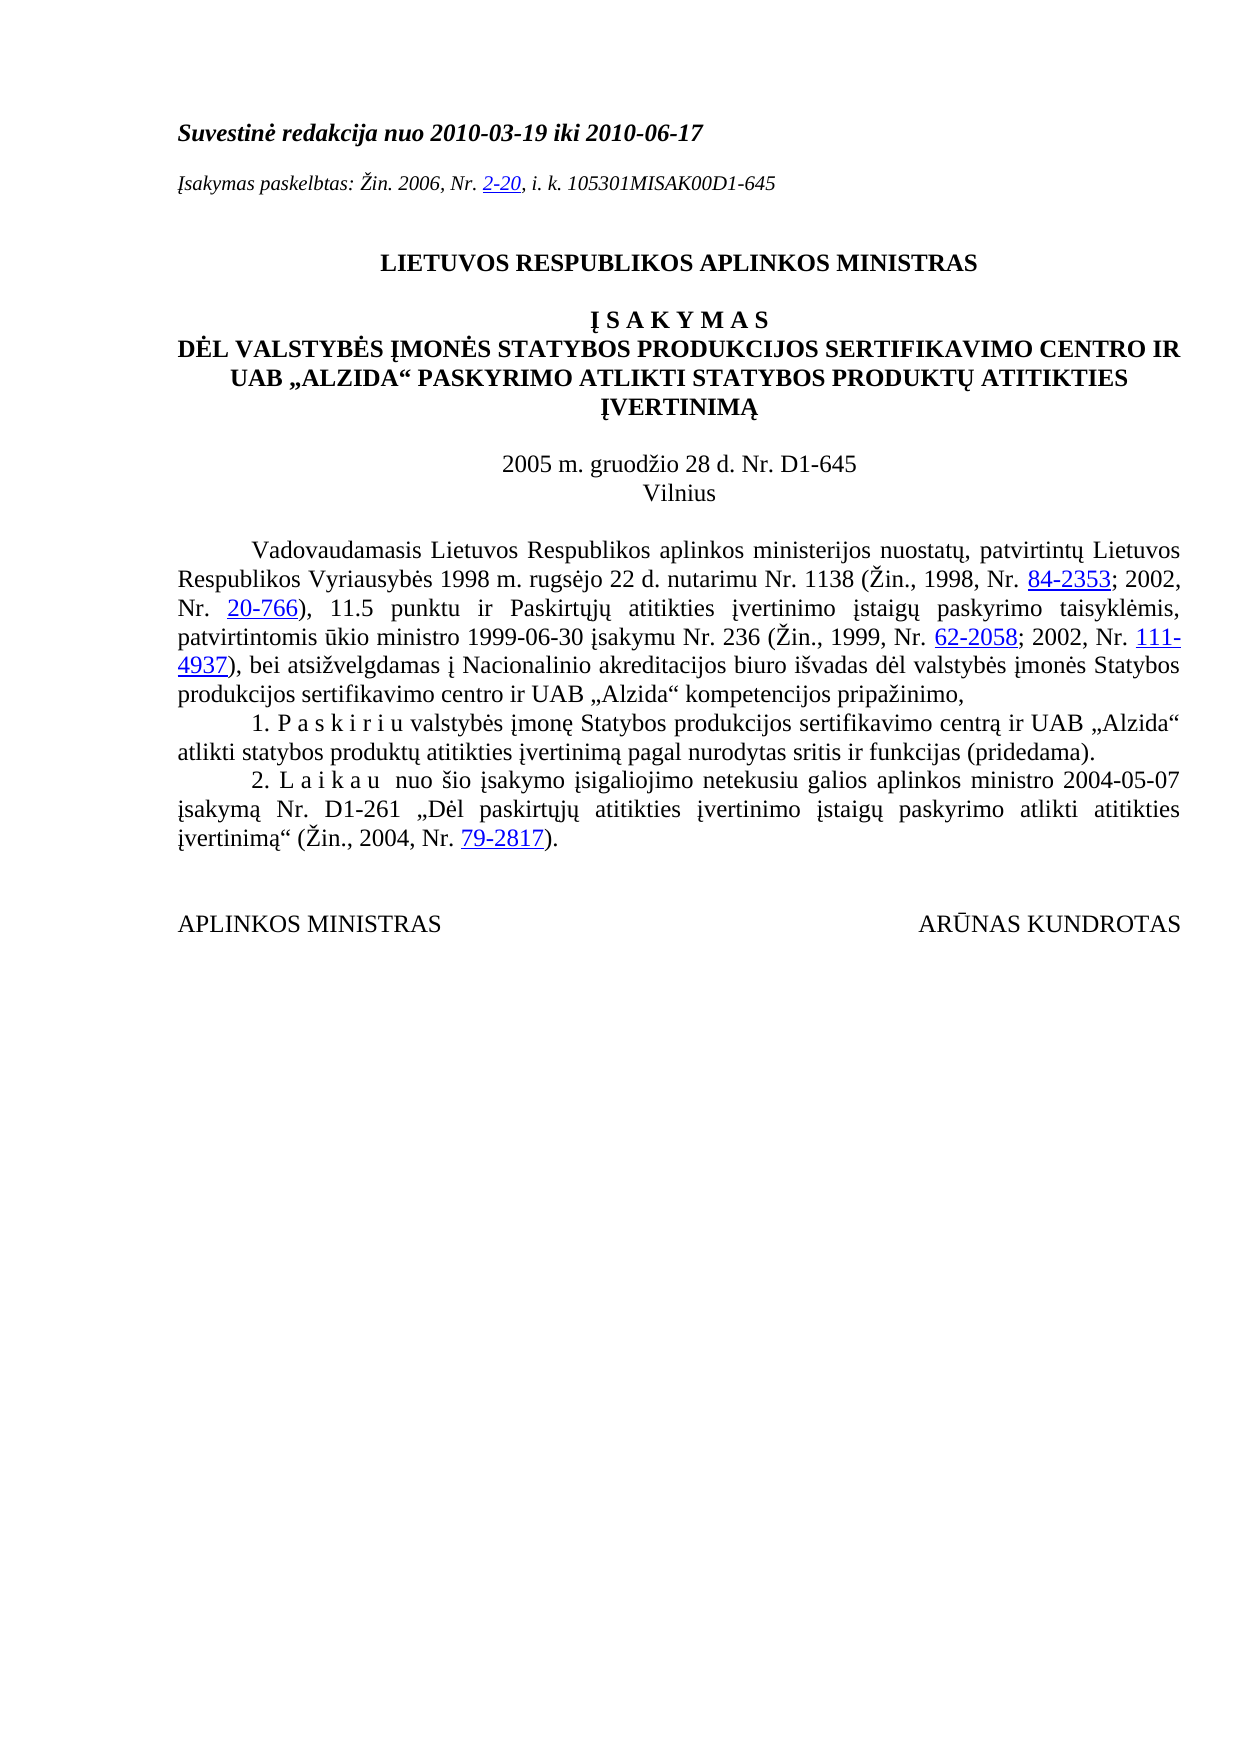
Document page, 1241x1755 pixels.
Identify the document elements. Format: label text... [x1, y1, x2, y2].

text DĖL VALSTYBĖS ĮMONĖS STATYBOS PRODUKCIJOS SERTIFIKAVIMO CENTRO IR UAB „ALZIDA“ PASKYRIMO ATLIKTI STATYBOS PRODUKTŲ ATITIKTIES ĮVERTINIMĄ [177, 334, 1181, 420]
text 1. Paskiriu valstybės įmonę Statybos produkcijos sertifikavimo centrą ir UAB „Alzida“ atlikti statybos produktų atitikties įvertinimą pagal nurodytas sritis ir funkcijas (pridedama). [177, 708, 1181, 765]
text 2. Laikau nuo šio įsakymo įsigaliojimo netekusiu galios aplinkos ministro 2004-05-07 įsakymą Nr. D1-261 „Dėl paskirtųjų atitikties įvertinimo įstaigų paskyrimo atlikti atitikties įvertinimą“ (Žin., 2004, Nr. 79-2817). [177, 765, 1181, 852]
text Įsakymas paskelbtas: Žin. 2006, Nr. 2-20, i. k. 105301MISAK00D1-645 [177, 171, 1181, 195]
text 2005 m. gruodžio 28 d. Nr. D1-645 [177, 449, 1181, 478]
text LIETUVOS RESPUBLIKOS APLINKOS MINISTRAS [177, 248, 1181, 277]
text Suvestinė redakcija nuo 2010-03-19 iki 2010-06-17 [177, 118, 1181, 147]
text Vilnius [177, 478, 1181, 507]
text APLINKOS MINISTRAS ARŪNAS KUNDROTAS [177, 909, 1181, 938]
text Į S A K Y M A S [177, 305, 1181, 334]
text Vadovaudamasis Lietuvos Respublikos aplinkos ministerijos nuostatų, patvirtintų Lietuvos Respublikos Vyriausybės 1998 m. rugsėjo 22 d. nutarimu Nr. 1138 (Žin., 1998, Nr. 84-2353; 2002, Nr. 20-766), 11.5 punktu ir Paskirtųjų atitikties įvertinimo įstaigų paskyrimo taisyklėmis, patvirtintomis ūkio ministro 1999-06-30 įsakymu Nr. 236 (Žin., 1999, Nr. 62-2058; 2002, Nr. 111-4937), bei atsižvelgdamas į Nacionalinio akreditacijos biuro išvadas dėl valstybės įmonės Statybos produkcijos sertifikavimo centro ir UAB „Alzida“ kompetencijos pripažinimo, [177, 535, 1181, 708]
